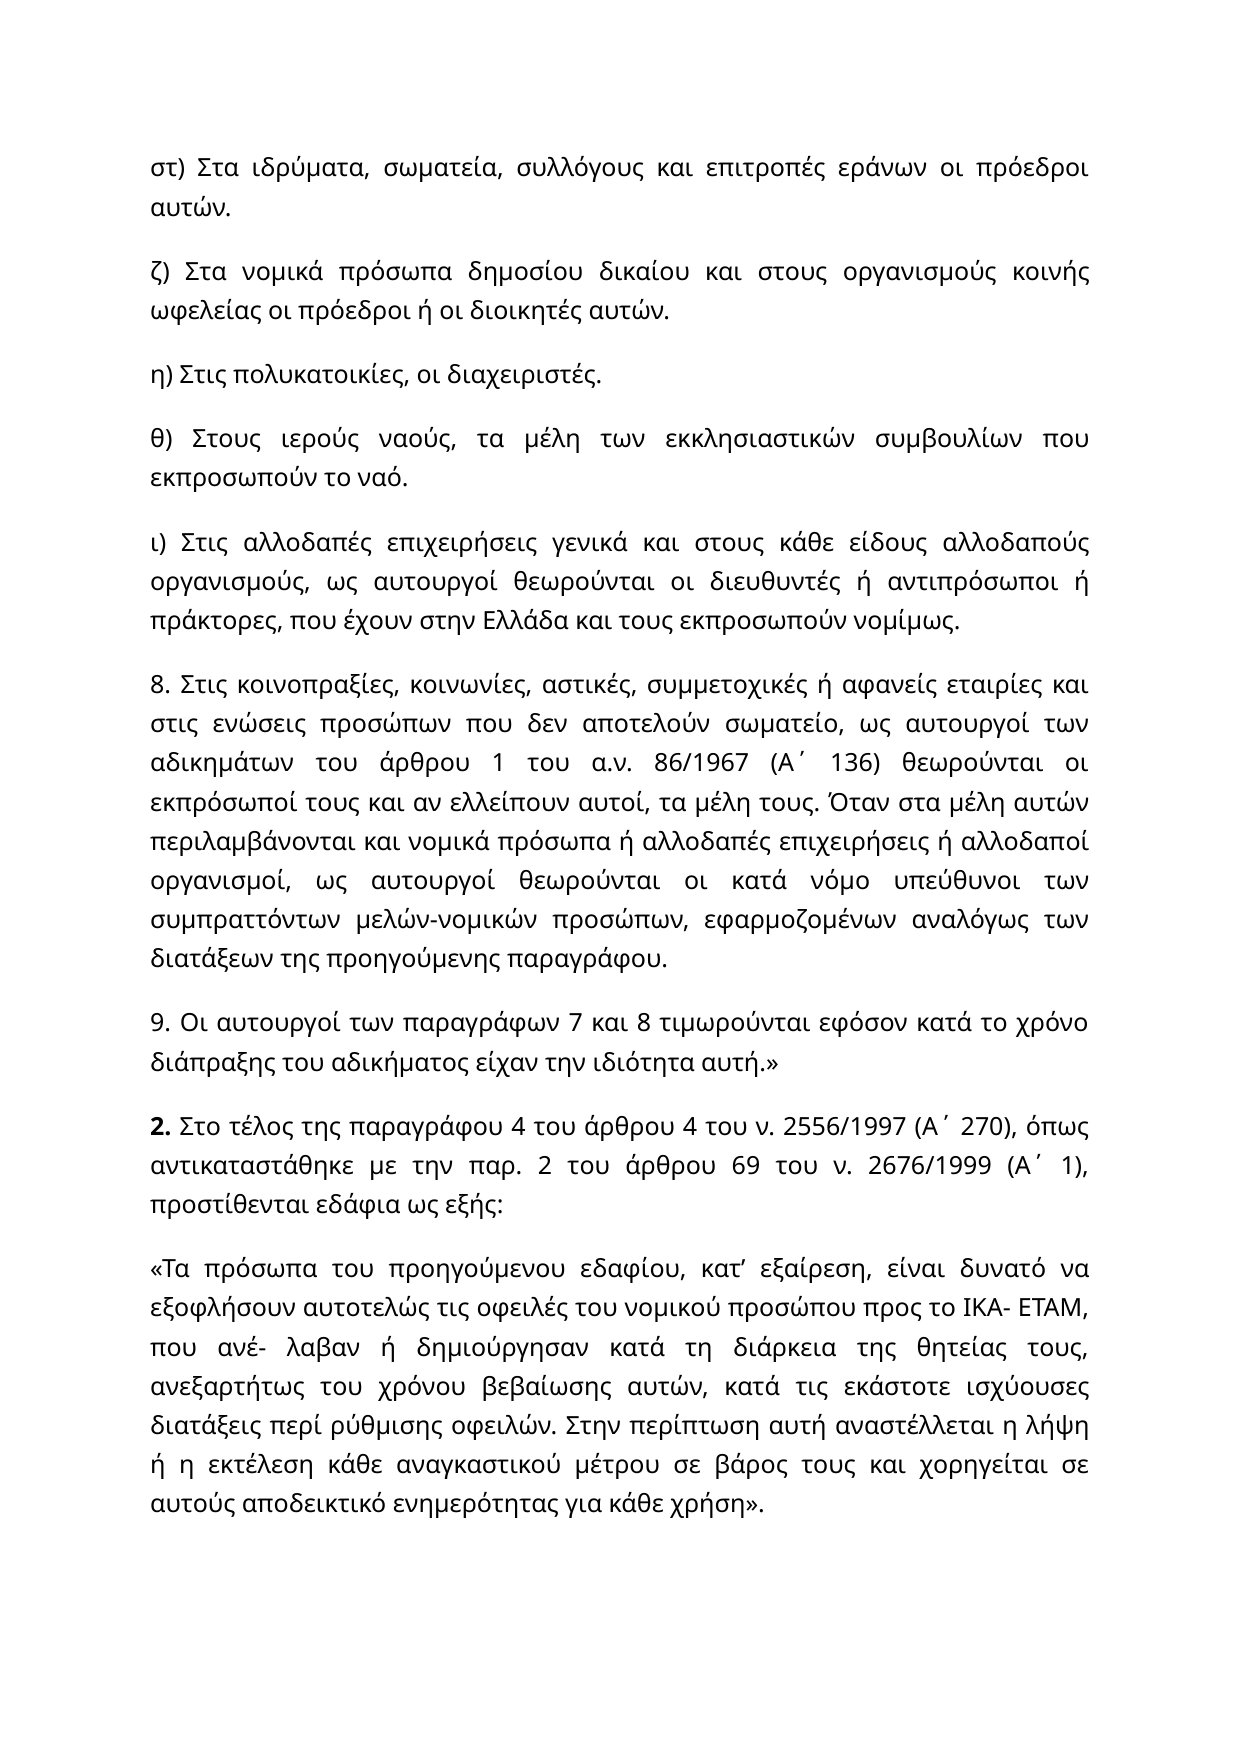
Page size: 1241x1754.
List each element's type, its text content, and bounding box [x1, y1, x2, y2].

text 2. Στο τέλος της παραγράφου 4 του άρθρου 4 του ν. 2556/1997 (Α΄ 270), όπως αντικαταστάθηκε με την παρ. 2 του άρθρου 69 του ν. 2676/1999 (Α΄ 1), προστίθενται εδάφια ως εξής: [150, 1108, 1090, 1221]
text ι) Στις αλλοδαπές επιχειρήσεις γενικά και στους κάθε είδους αλλοδαπούς οργανισμούς, ως αυτουργοί θεωρούνται οι διευθυντές ή αντιπρόσωποι ή πράκτορες, που έχουν στην Ελλάδα και τους εκπροσωπούν νομίμως. [150, 524, 1090, 637]
text η) Στις πολυκατοικίες, οι διαχειριστές. [150, 357, 1090, 391]
text θ) Στους ιερούς ναούς, τα μέλη των εκκλησιαστικών συμβουλίων που εκπροσωπούν το ναό. [150, 421, 1090, 494]
text «Τα πρόσωπα του προηγούμενου εδαφίου, κατ’ εξαίρεση, είναι δυνατό να εξοφλήσουν αυτοτελώς τις οφειλές του νομικού προσώπου προς το ΙΚΑ- ΕΤΑΜ, που ανέ- λαβαν ή δημιούργησαν κατά τη διάρκεια της θητείας τους, ανεξαρτήτως του χρόνου βεβαίωσης αυτών, κατά τις εκάστοτε ισχύουσες διατάξεις περί ρύθμισης οφειλών. Στην περίπτωση αυτή αναστέλλεται η λήψη ή η εκτέλεση κάθε αναγκαστικού μέτρου σε βάρος τους και χορηγείται σε αυτούς αποδεικτικό ενημερότητας για κάθε χρήση». [150, 1251, 1090, 1520]
text 8. Στις κοινοπραξίες, κοινωνίες, αστικές, συμμετοχικές ή αφανείς εταιρίες και στις ενώσεις προσώπων που δεν αποτελούν σωματείο, ως αυτουργοί των αδικημάτων του άρθρου 1 του α.ν. 86/1967 (Α΄ 136) θεωρούνται οι εκπρόσωποί τους και αν ελλείπουν αυτοί, τα μέλη τους. Όταν στα μέλη αυτών περιλαμβάνονται και νομικά πρόσωπα ή αλλοδαπές επιχειρήσεις ή αλλοδαποί οργανισμοί, ως αυτουργοί θεωρούνται οι κατά νόμο υπεύθυνοι των συμπραττόντων μελών-νομικών προσώπων, εφαρμοζομένων αναλόγως των διατάξεων της προηγούμενης παραγράφου. [150, 667, 1090, 975]
text ζ) Στα νομικά πρόσωπα δημοσίου δικαίου και στους οργανισμούς κοινής ωφελείας οι πρόεδροι ή οι διοικητές αυτών. [150, 253, 1090, 327]
text στ) Στα ιδρύματα, σωματεία, συλλόγους και επιτροπές εράνων οι πρόεδροι αυτών. [150, 150, 1090, 223]
text 9. Οι αυτουργοί των παραγράφων 7 και 8 τιμωρούνται εφόσον κατά το χρόνο διάπραξης του αδικήματος είχαν την ιδιότητα αυτή.» [150, 1005, 1090, 1078]
